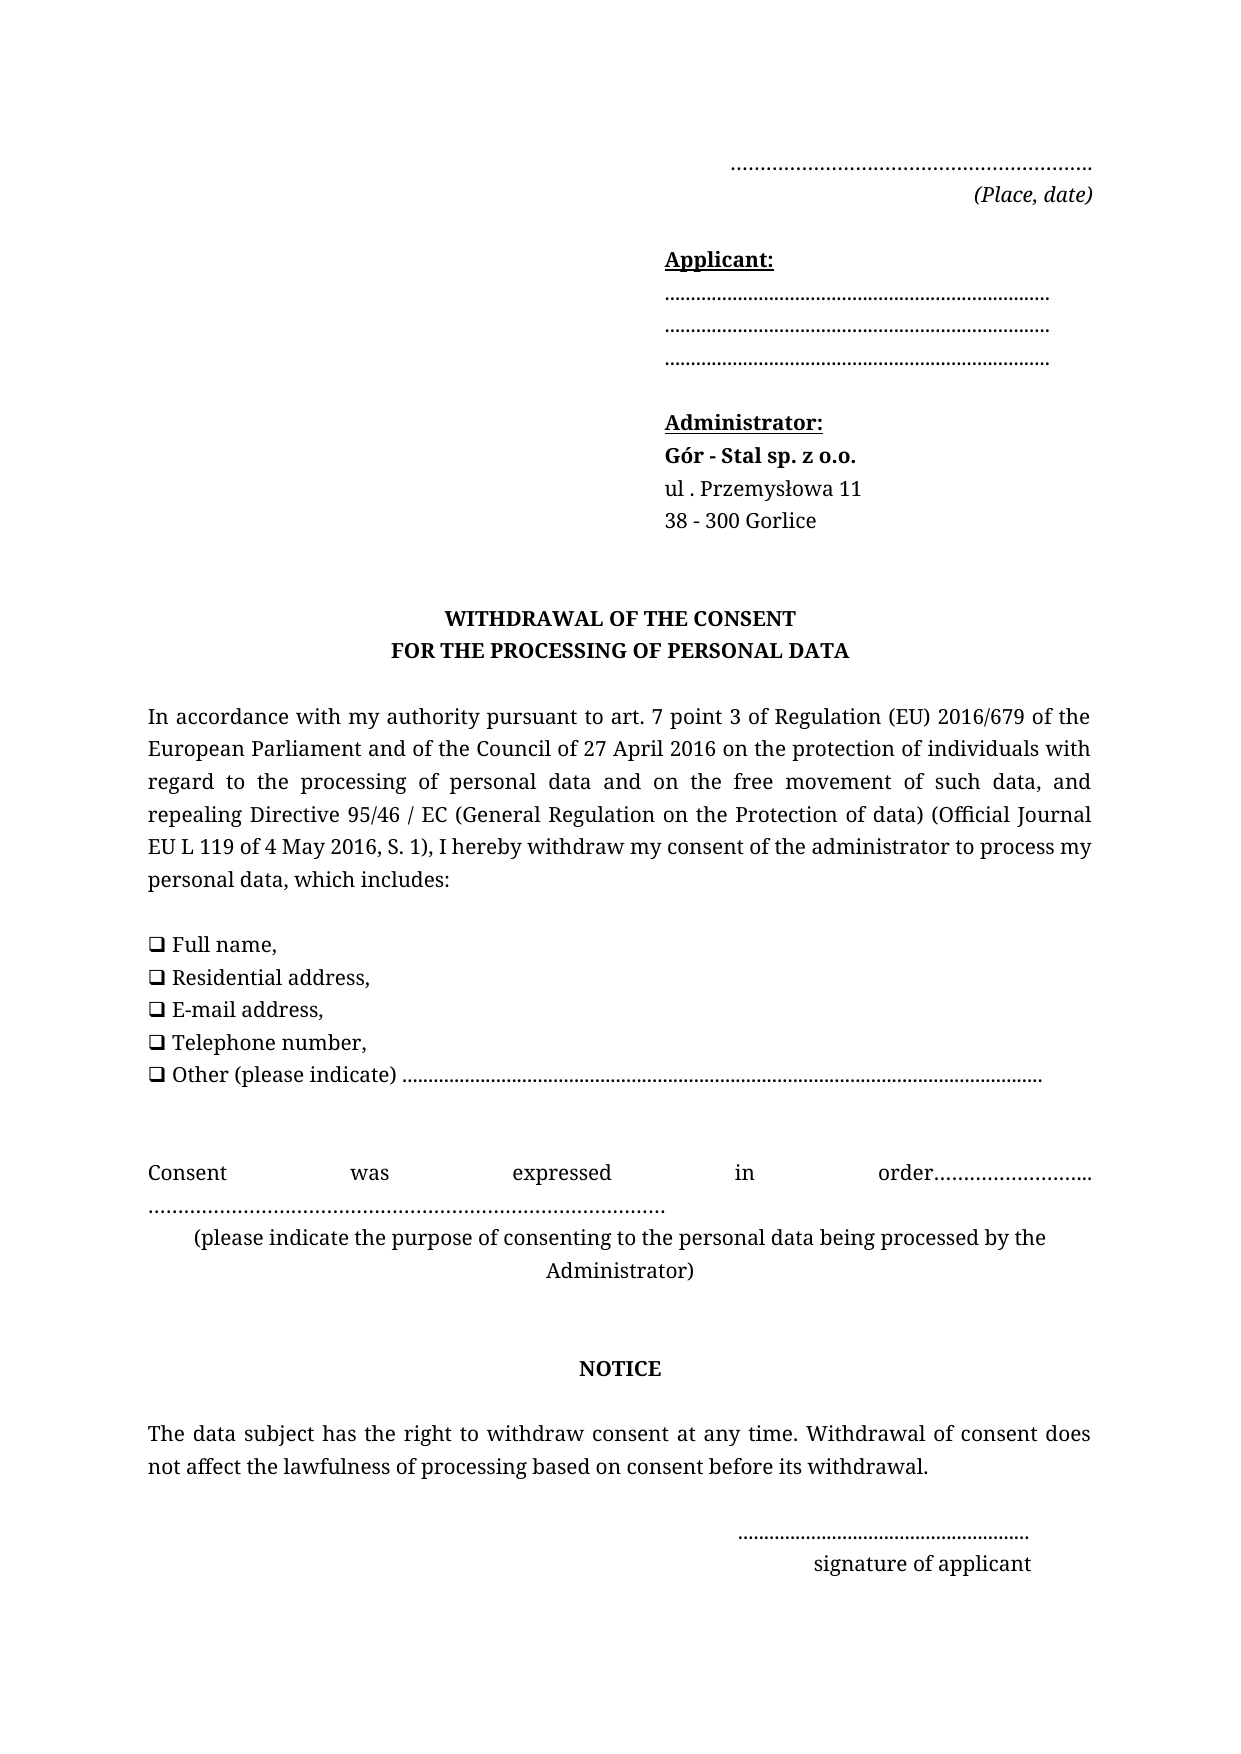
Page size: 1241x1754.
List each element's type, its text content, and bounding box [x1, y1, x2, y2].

text (please indicate the purpose of consenting to the personal data being processed by the Administrator) [148, 1223, 1093, 1284]
text Applicant: [664, 245, 1093, 274]
text ul . Przemysłowa 11 [664, 474, 1093, 502]
text 38 - 300 Gorlice [664, 506, 1093, 535]
text FOR THE PROCESSING OF PERSONAL DATA [148, 637, 1093, 665]
text WITHDRAWAL OF THE CONSENT [148, 604, 1093, 632]
text Administrator: [664, 408, 1093, 437]
text NOTICE [148, 1354, 1093, 1382]
text (Place, date) [664, 180, 1093, 209]
text signature of applicant [738, 1549, 1093, 1578]
text Consent was expressed in order……………………...…………………………………………………………………………… [148, 1158, 1093, 1219]
text .......................................................................... [664, 343, 1093, 372]
text ……………………………………………………. [664, 148, 1093, 176]
text .......................................................................... [664, 278, 1093, 306]
text In accordance with my authority pursuant to art. 7 point 3 of Regulation (EU) 2016/679 of the European Parliament and of the Council of 27 April 2016 on the protection of individuals with regard to the processing of personal data and on the free movement of such data, and repealing Directive 95/46 / EC (General Regulation on the Protection of data) (Official Journal EU L 119 of 4 May 2016, S. 1), I hereby withdraw my consent of the administrator to process my personal data, which includes: [148, 702, 1093, 893]
text .......................................................................... [664, 311, 1093, 339]
text ........................................................ [664, 1517, 1093, 1545]
text  E-mail address, [148, 995, 1093, 1024]
text Gór - Stal sp. z o.o. [664, 441, 1093, 469]
text  Other (please indicate) ........................................................................................................................... [148, 1061, 1093, 1089]
text  Telephone number, [148, 1028, 1093, 1056]
text The data subject has the right to withdraw consent at any time. Withdrawal of consent does not affect the lawfulness of processing based on consent before its withdrawal. [148, 1419, 1093, 1480]
text  Full name, [148, 930, 1093, 958]
text  Residential address, [148, 963, 1093, 991]
